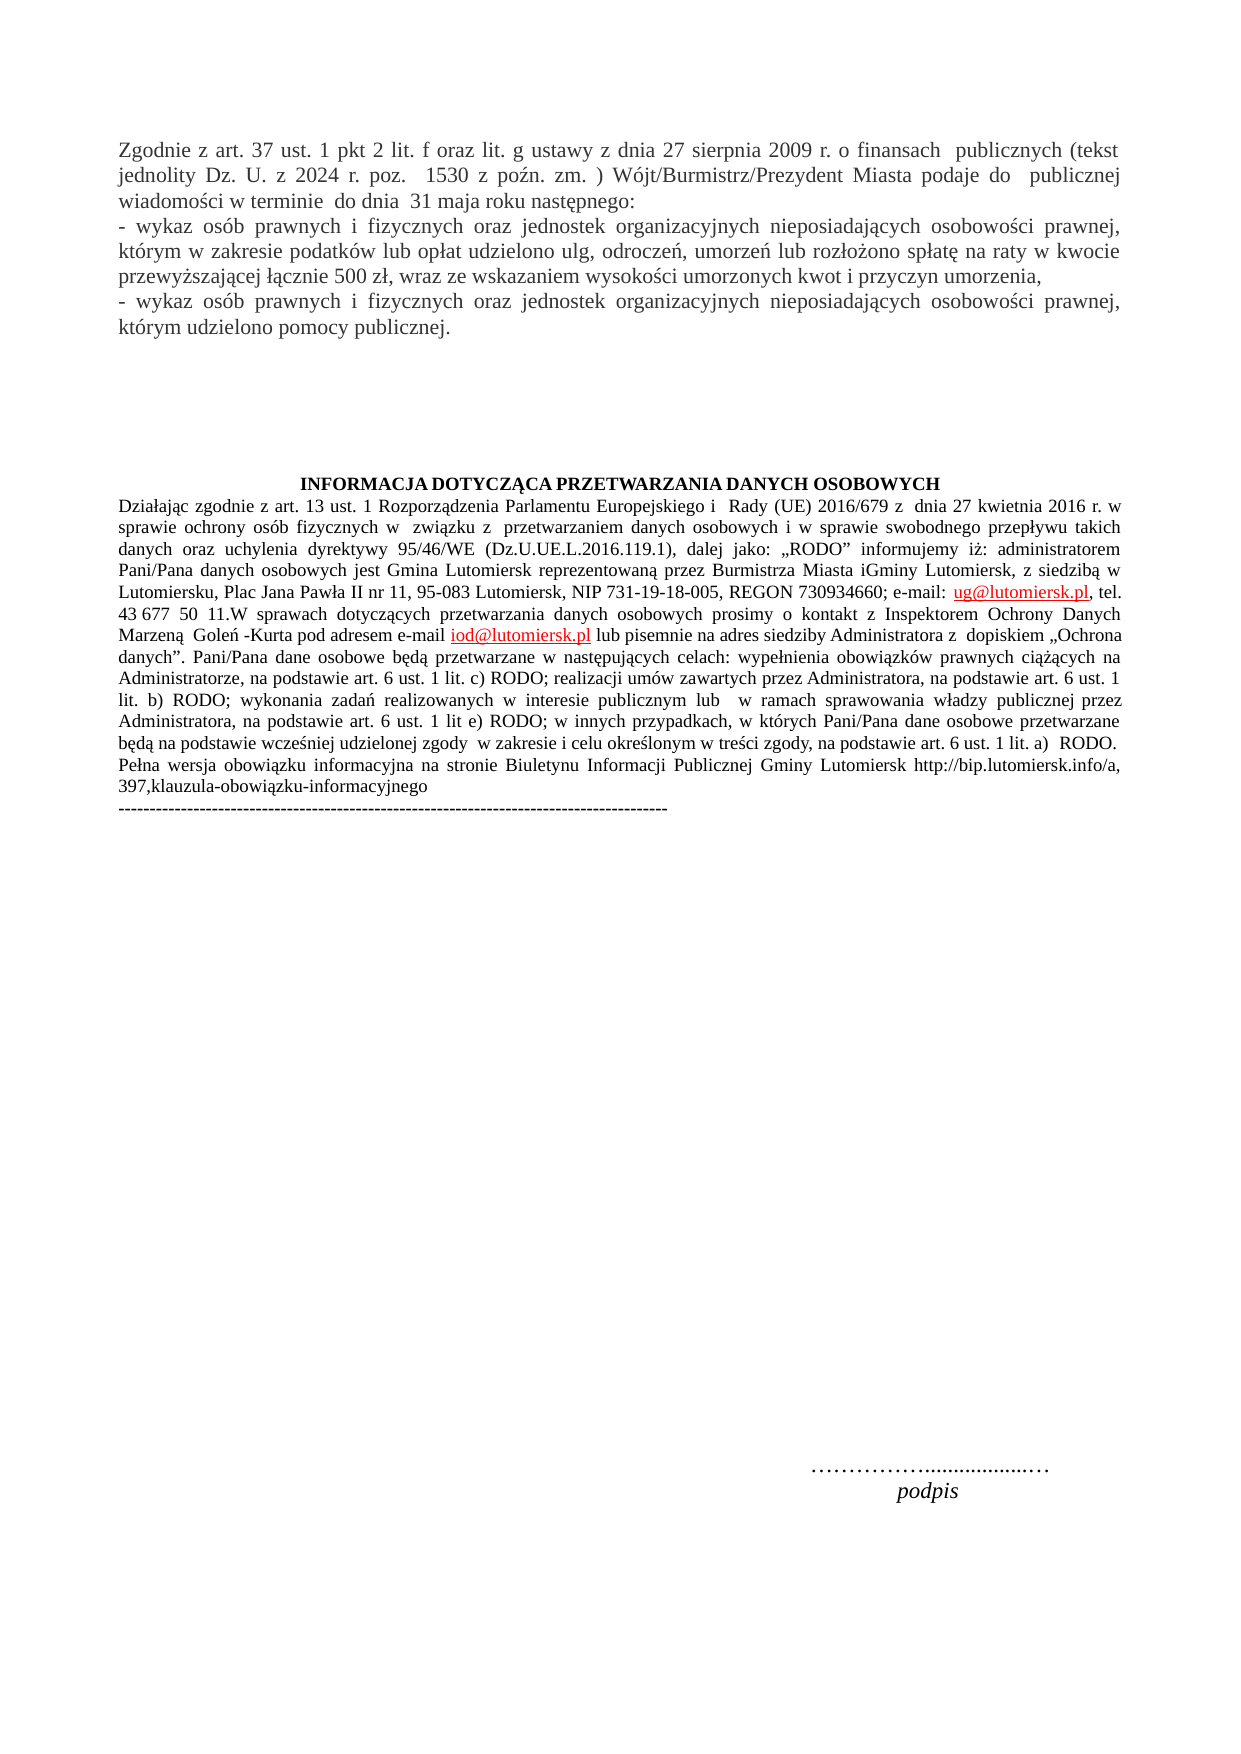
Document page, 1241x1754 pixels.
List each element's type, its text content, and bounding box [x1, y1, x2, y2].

text INFORMACJA DOTYCZĄCA PRZETWARZANIA DANYCH OSOBOWYCH [118, 473, 1122, 495]
text Działając zgodnie z art. 13 ust. 1 Rozporządzenia Parlamentu Europejskiego i Rady (UE) 2016/679 z dnia 27 kwietnia 2016 r. w sprawie ochrony osób fizycznych w związku z przetwarzaniem danych osobowych i w sprawie swobodnego przepływu takich danych oraz uchylenia dyrektywy 95/46/WE (Dz.U.UE.L.2016.119.1), dalej jako: „RODO” informujemy iż: administratorem Pani/Pana danych osobowych jest Gmina Lutomiersk reprezentowaną przez Burmistrza Miasta iGminy Lutomiersk, z siedzibą w Lutomiersku, Plac Jana Pawła II nr 11, 95-083 Lutomiersk, NIP 731-19-18-005, REGON 730934660; e-mail: ug@lutomiersk.pl, tel. 43 677 50 11.W sprawach dotyczących przetwarzania danych osobowych prosimy o kontakt z Inspektorem Ochrony Danych Marzeną Goleń -Kurta pod adresem e-mail iod@lutomiersk.pl lub pisemnie na adres siedziby Administratora z dopiskiem „Ochrona danych”. Pani/Pana dane osobowe będą przetwarzane w następujących celach: wypełnienia obowiązków prawnych ciążących na Administratorze, na podstawie art. 6 ust. 1 lit. c) RODO; realizacji umów zawartych przez Administratora, na podstawie art. 6 ust. 1 lit. b) RODO; wykonania zadań realizowanych w interesie publicznym lub w ramach sprawowania władzy publicznej przez Administratora, na podstawie art. 6 ust. 1 lit e) RODO; w innych przypadkach, w których Pani/Pana dane osobowe przetwarzane będą na podstawie wcześniej udzielonej zgody w zakresie i celu określonym w treści zgody, na podstawie art. 6 ust. 1 lit. a) RODO. [118, 495, 1122, 753]
text ……………..................… [118, 1451, 1122, 1477]
text - wykaz osób prawnych i fizycznych oraz jednostek organizacyjnych nieposiadających osobowości prawnej, którym udzielono pomocy publicznej. [118, 288, 1122, 339]
text - wykaz osób prawnych i fizycznych oraz jednostek organizacyjnych nieposiadających osobowości prawnej, którym w zakresie podatków lub opłat udzielono ulg, odroczeń, umorzeń lub rozłożono spłatę na raty w kwocie przewyższającej łącznie 500 zł, wraz ze wskazaniem wysokości umorzonych kwot i przyczyn umorzenia, [118, 213, 1122, 288]
text Zgodnie z art. 37 ust. 1 pkt 2 lit. f oraz lit. g ustawy z dnia 27 sierpnia 2009 r. o finansach publicznych (tekst jednolity Dz. U. z 2024 r. poz. 1530 z poźn. zm. ) Wójt/Burmistrz/Prezydent Miasta podaje do publicznej wiadomości w terminie do dnia 31 maja roku następnego: [118, 137, 1122, 213]
text Pełna wersja obowiązku informacyjna na stronie Biuletynu Informacji Publicznej Gminy Lutomiersk http://bip.lutomiersk.info/a, 397,klauzula-obowiązku-informacyjnego [118, 753, 1122, 797]
text podpis [118, 1477, 1122, 1503]
text ---------------------------------------------------------------------------------------- [118, 797, 1122, 818]
